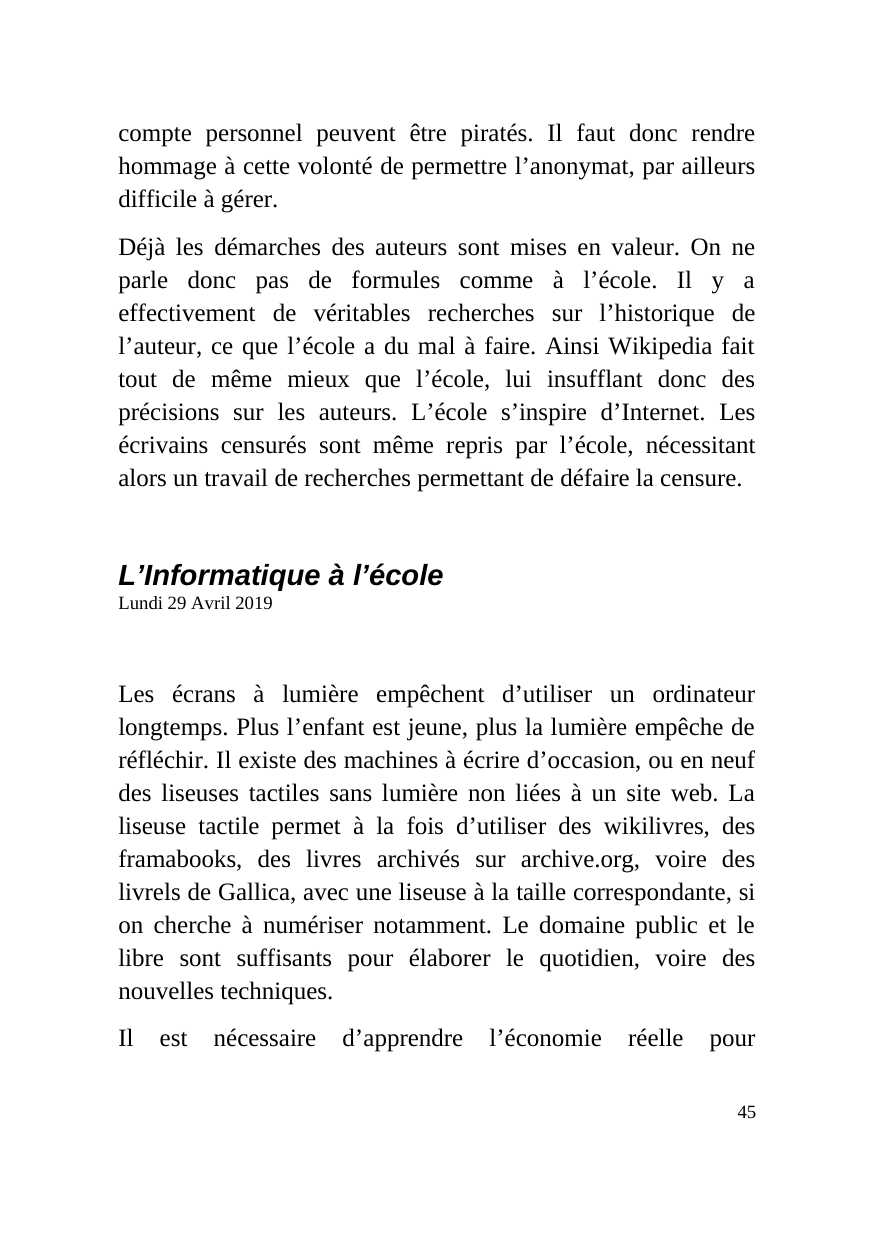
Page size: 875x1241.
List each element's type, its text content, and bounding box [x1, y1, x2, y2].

subtitle L’Informatique à l’école [118, 558, 756, 592]
text Il est nécessaire d’apprendre l’économie réelle pour [118, 1023, 756, 1052]
text Lundi 29 Avril 2019 [118, 592, 756, 613]
text Déjà les démarches des auteurs sont mises en valeur. On ne parle donc pas de formules comme à l’école. Il y a effectivement de véritables recherches sur l’historique de l’auteur, ce que l’école a du mal à faire. Ainsi Wikipedia fait tout de même mieux que l’école, lui insufflant donc des précisions sur les auteurs. L’école s’inspire d’Internet. Les écrivains censurés sont même repris par l’école, nécessitant alors un travail de recherches permettant de défaire la censure. [118, 232, 756, 492]
text Les écrans à lumière empêchent d’utiliser un ordinateur longtemps. Plus l’enfant est jeune, plus la lumière empêche de réfléchir. Il existe des machines à écrire d’occasion, ou en neuf des liseuses tactiles sans lumière non liées à un site web. La liseuse tactile permet à la fois d’utiliser des wikilivres, des framabooks, des livres archivés sur archive.org, voire des livrels de Gallica, avec une liseuse à la taille correspondante, si on cherche à numériser notamment. Le domaine public et le libre sont suffisants pour élaborer le quotidien, voire des nouvelles techniques. [118, 679, 756, 1004]
text compte personnel peuvent être piratés. Il faut donc rendre hommage à cette volonté de permettre l’anonymat, par ailleurs difficile à gérer. [118, 118, 756, 213]
